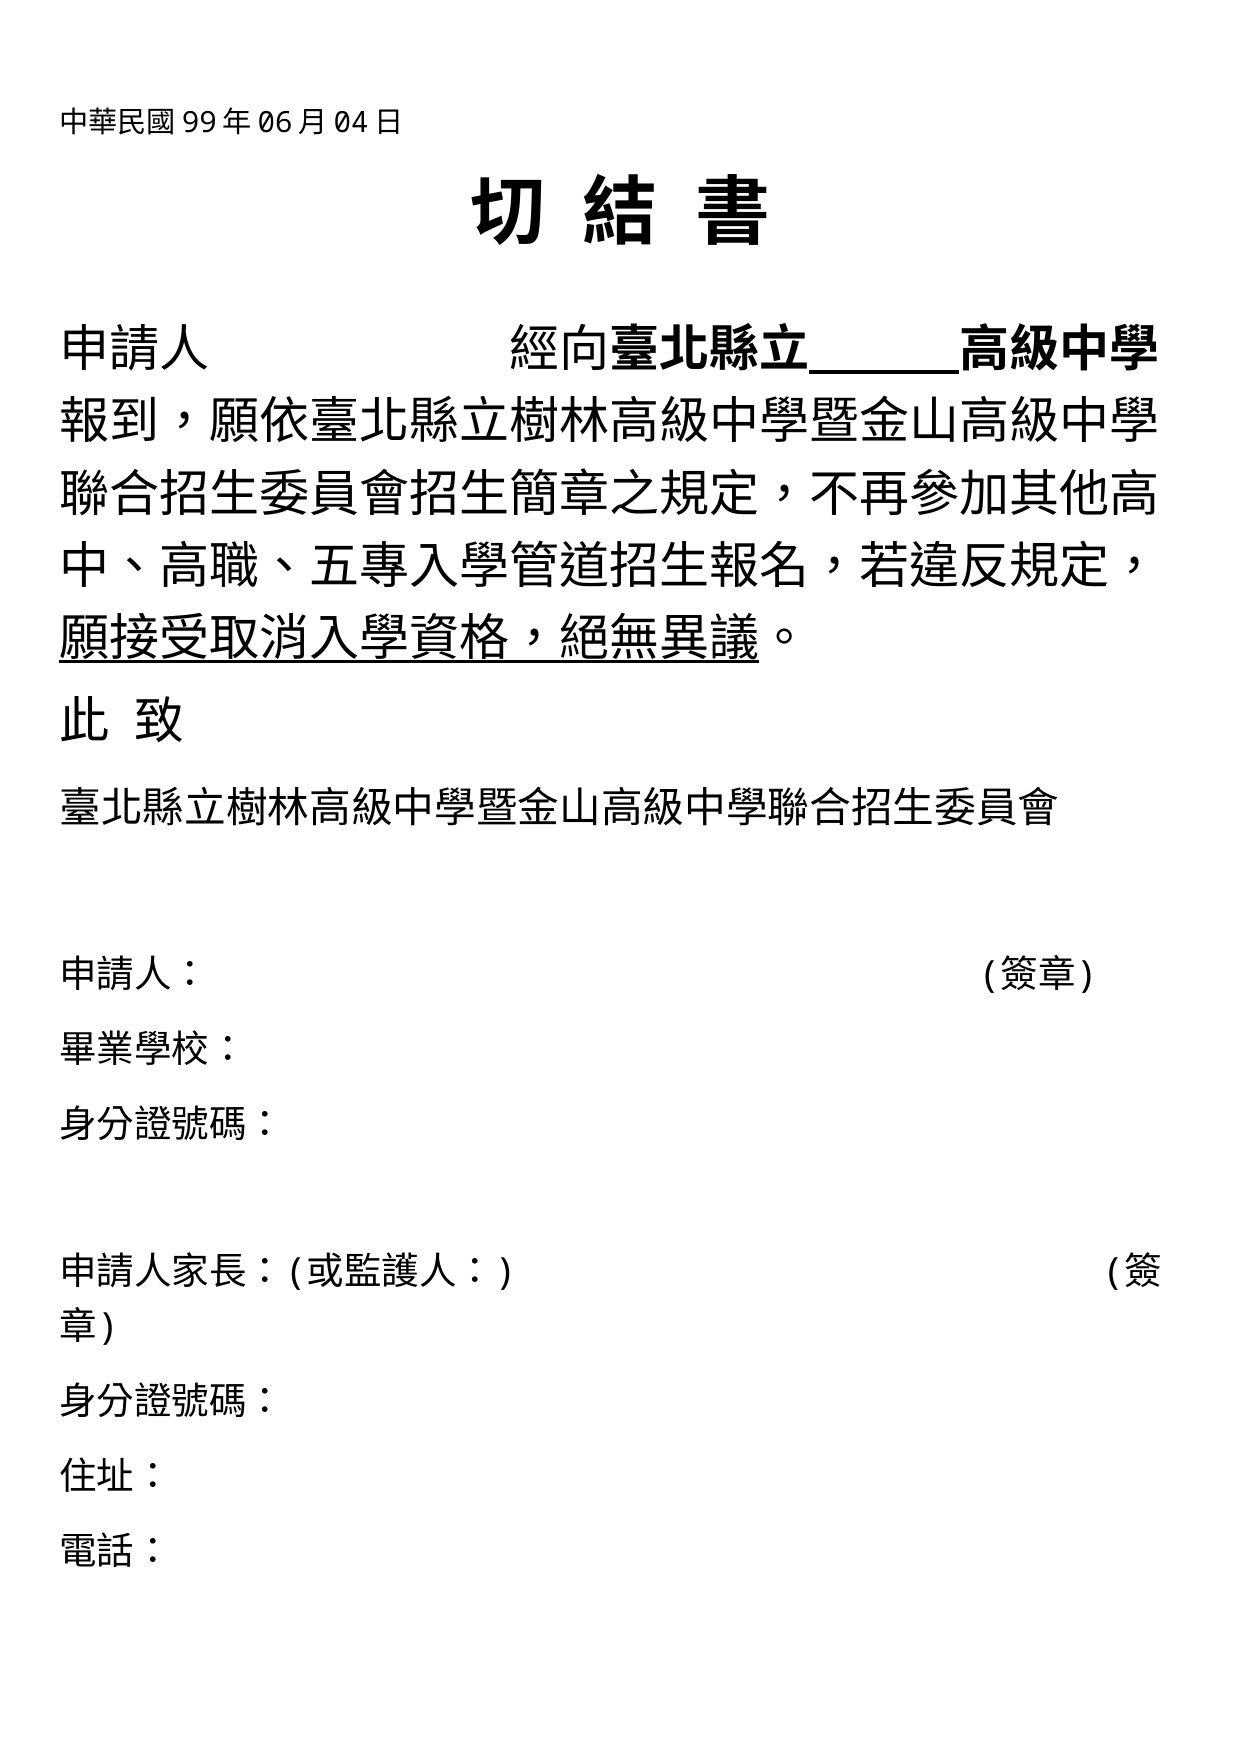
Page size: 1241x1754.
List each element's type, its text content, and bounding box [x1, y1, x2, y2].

text 身分證號碼： [59, 1094, 1181, 1148]
text 畢業學校： [59, 1019, 1181, 1073]
text 電話： [59, 1521, 1181, 1576]
text 申請人家長：(或監護人：) (簽章) [59, 1241, 1181, 1350]
text 住址： [59, 1446, 1181, 1500]
text 此 致 [59, 681, 1181, 753]
text 身分證號碼： [59, 1371, 1181, 1425]
text 中華民國99年06月04日 [59, 99, 1181, 141]
text 切 結 書 [59, 152, 1181, 260]
text 申請人 經向臺北縣立 高級中學報到，願依臺北縣立樹林高級中學暨金山高級中學聯合招生委員會招生簡章之規定，不再參加其他高中、高職、五專入學管道招生報名，若違反規定，願接受取消入學資格，絕無異議。 [59, 308, 1181, 670]
text 臺北縣立樹林高級中學暨金山高級中學聯合招生委員會 [59, 774, 1181, 834]
text 申請人： (簽章) [59, 944, 1181, 998]
